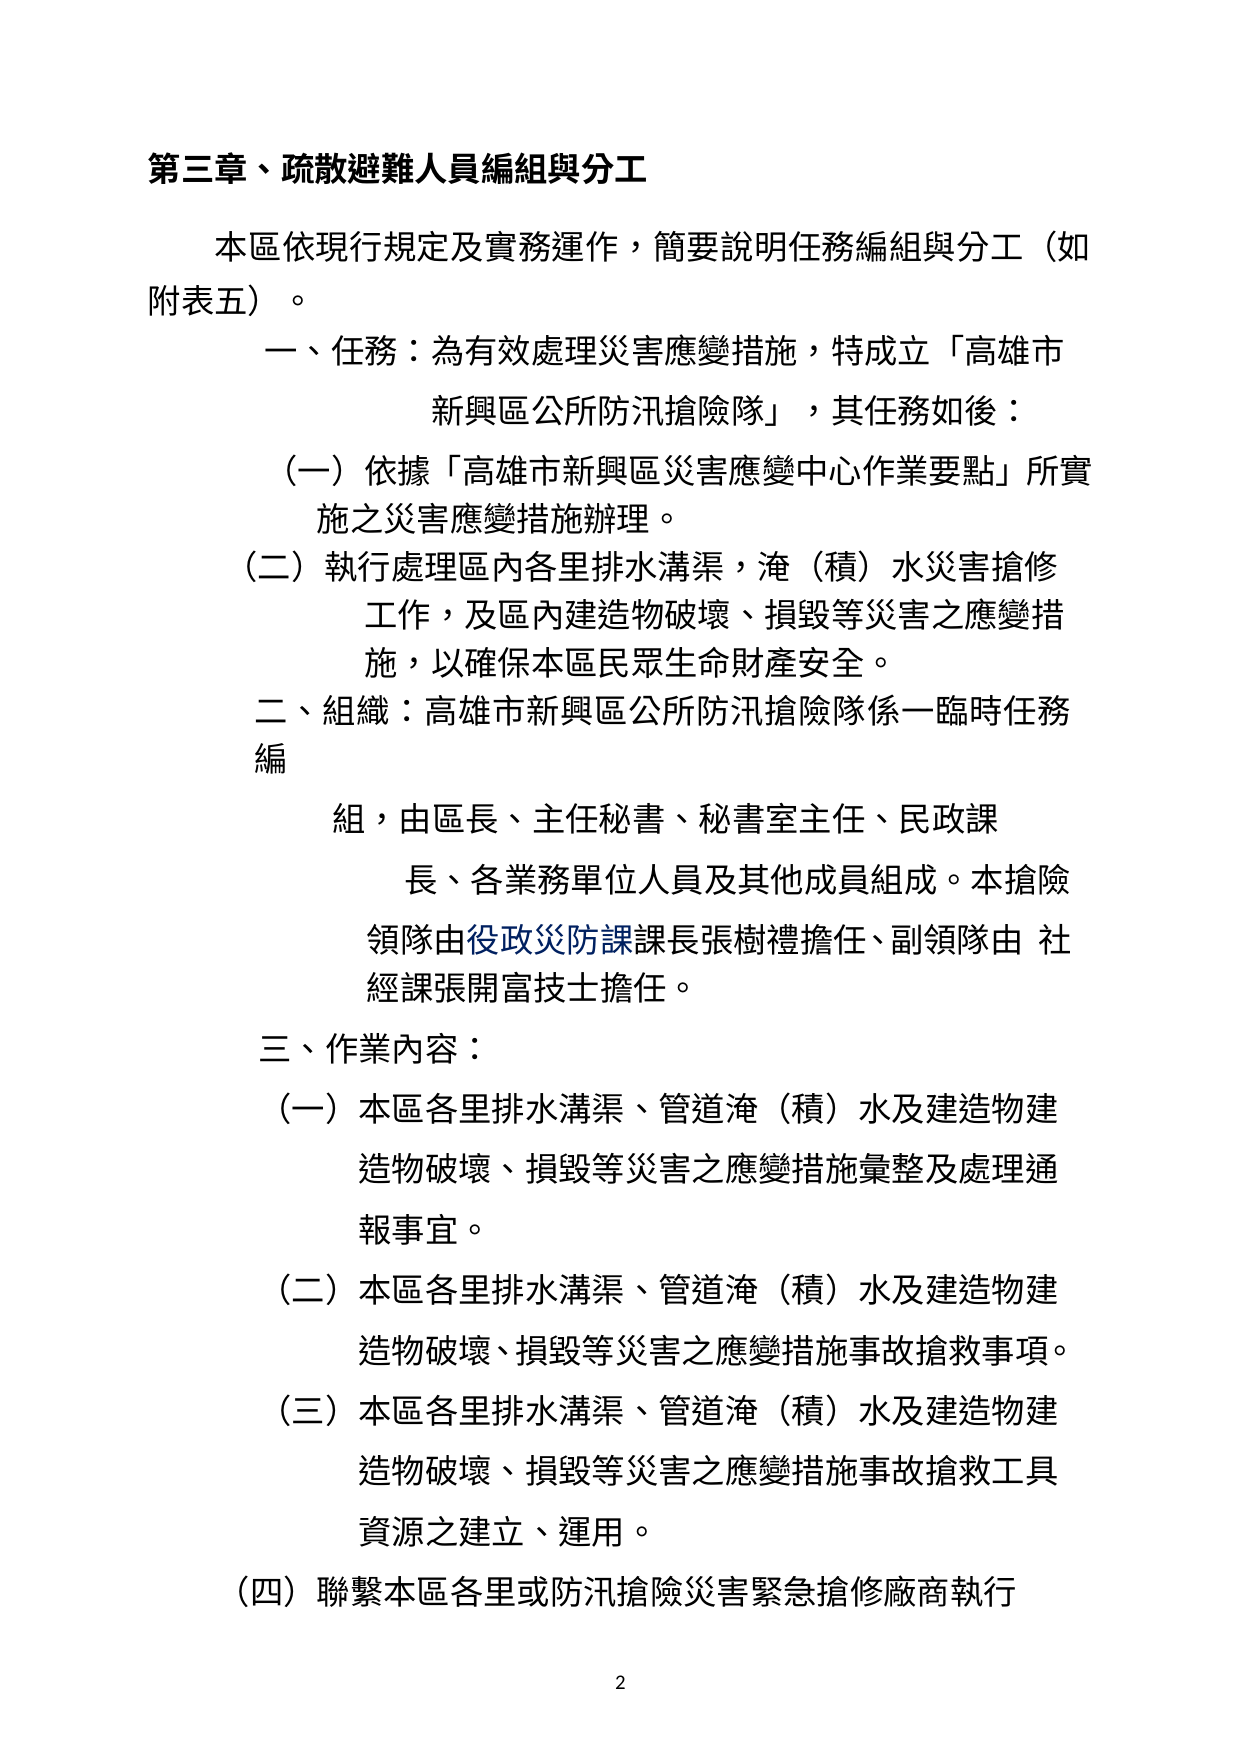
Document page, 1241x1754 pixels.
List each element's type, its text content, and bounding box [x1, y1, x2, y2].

text （一）依據「高雄市新興區災害應變中心作業要點」所實 [148, 446, 1092, 493]
text （二）執行處理區內各里排水溝渠，淹（積）水災害搶修 [148, 541, 1092, 589]
subtitle 第三章、疏散避難人員編組與分工 [148, 143, 1092, 191]
text （一）本區各里排水溝渠、管道淹（積）水及建造物建 [241, 1083, 1071, 1131]
text 領隊由役政災防課課長張樹禮擔任、副領隊由 社經課張開富技士擔任。 [366, 914, 1071, 1010]
text 工作，及區內建造物破壞、損毀等災害之應變措 [148, 589, 1092, 637]
text （三）本區各里排水溝渠、管道淹（積）水及建造物建 [241, 1385, 1071, 1433]
text 二、組織：高雄市新興區公所防汛搶險隊係一臨時任務編 [254, 685, 1071, 781]
text 施，以確保本區民眾生命財產安全。 [148, 637, 1092, 685]
text 組，由區長、主任秘書、秘書室主任、民政課 [254, 793, 1071, 841]
text （四）聯繫本區各里或防汛搶險災害緊急搶修廠商執行 [148, 1566, 1071, 1614]
text 長、各業務單位人員及其他成員組成。本搶險 [254, 854, 1071, 902]
text 報事宜。 [241, 1204, 1071, 1252]
text 一、任務：為有效處理災害應變措施，特成立「高雄市 [148, 325, 1071, 373]
text 施之災害應變措施辦理。 [148, 493, 1092, 541]
text （二）本區各里排水溝渠、管道淹（積）水及建造物建 [241, 1264, 1071, 1312]
text 本區依現行規定及實務運作，簡要說明任務編組與分工（如附表五）。 [148, 216, 1092, 325]
text 造物破壞、損毀等災害之應變措施彙整及處理通 [241, 1143, 1071, 1191]
text 三、作業內容： [241, 1023, 1071, 1071]
text 資源之建立、運用。 [241, 1506, 1071, 1554]
text 造物破壞、損毀等災害之應變措施事故搶救工具 [241, 1446, 1071, 1493]
text 造物破壞、損毀等災害之應變措施事故搶救事項。 [241, 1325, 1071, 1373]
text 新興區公所防汛搶險隊」，其任務如後： [148, 385, 1071, 433]
